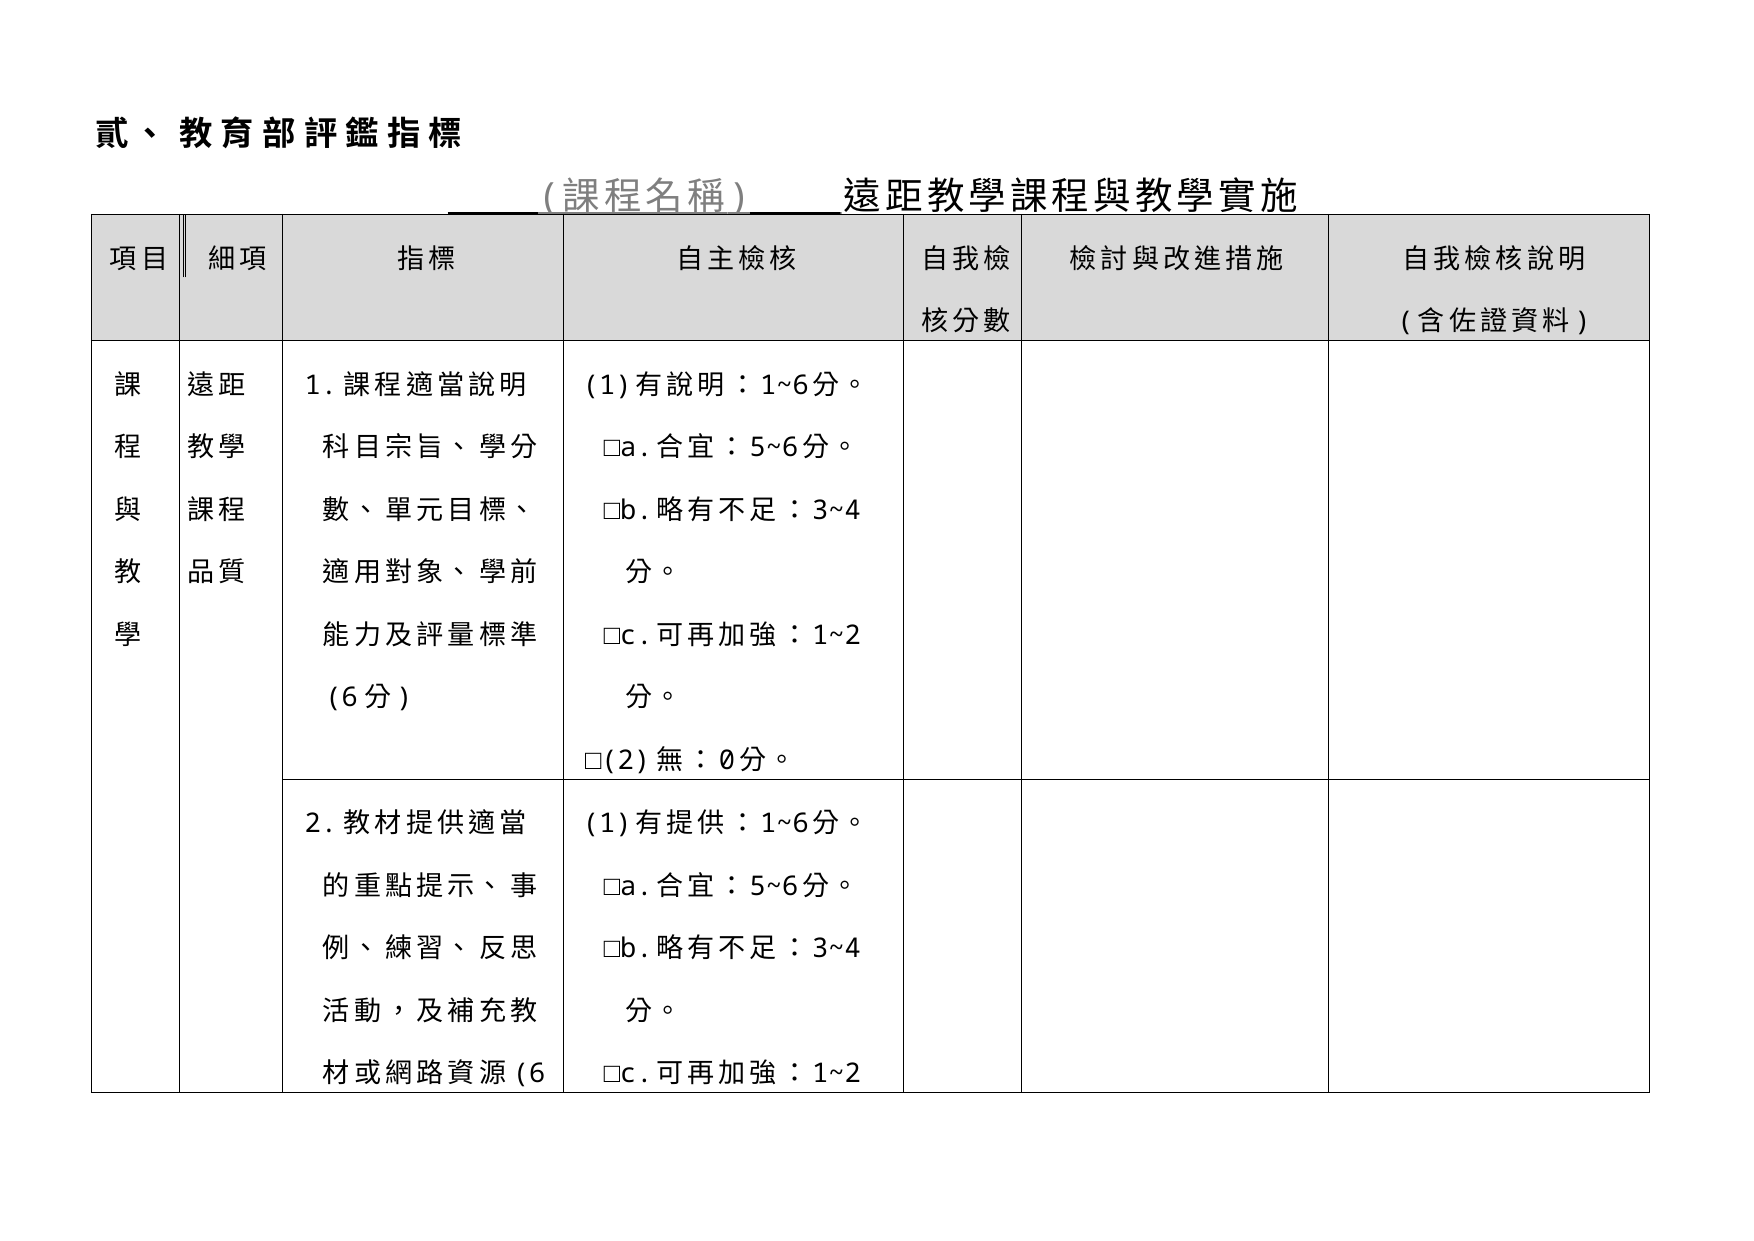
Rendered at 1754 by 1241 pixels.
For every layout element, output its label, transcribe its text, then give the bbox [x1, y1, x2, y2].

table_cell (1)有提供：1~6分。 □a.合宜：5~6分。 □b.略有不足：3~4分。 □c.可再加強：1~2 [564, 780, 903, 1092]
table_cell [1022, 780, 1328, 1092]
text (課程名稱) 遠距教學課程與教學實施 [91, 151, 1633, 214]
table_header 檢討與改進措施 [1022, 215, 1328, 340]
table_header 細項 [180, 215, 282, 340]
table_header 自主檢核 [564, 215, 903, 340]
table_cell 遠距教學課程品質 [180, 341, 282, 1092]
table_cell 1.課程適當說明科目宗旨、學分數、單元目標、適用對象、學前能力及評量標準(6分) [283, 341, 563, 778]
table_cell 課程與教學 [92, 341, 179, 1092]
table_cell [1022, 341, 1328, 778]
table_header 自我檢核說明 (含佐證資料) [1329, 215, 1649, 340]
table_cell [904, 780, 1021, 1092]
table_cell (1)有說明：1~6分。 □a.合宜：5~6分。 □b.略有不足：3~4分。 □c.可再加強：1~2分。 □(2)無：0分。 [564, 341, 903, 778]
table_cell [1329, 780, 1649, 1092]
table_cell 2.教材提供適當的重點提示、事例、練習、反思活動，及補充教材或網路資源(6 [283, 780, 563, 1092]
table_header 自我檢核分數 [904, 215, 1021, 340]
table_cell [1329, 341, 1649, 778]
table_cell [904, 341, 1021, 778]
table_header 指標 [283, 215, 563, 340]
subtitle 貳、教育部評鑑指標 [91, 89, 1633, 151]
table_header 項目 [92, 215, 179, 340]
